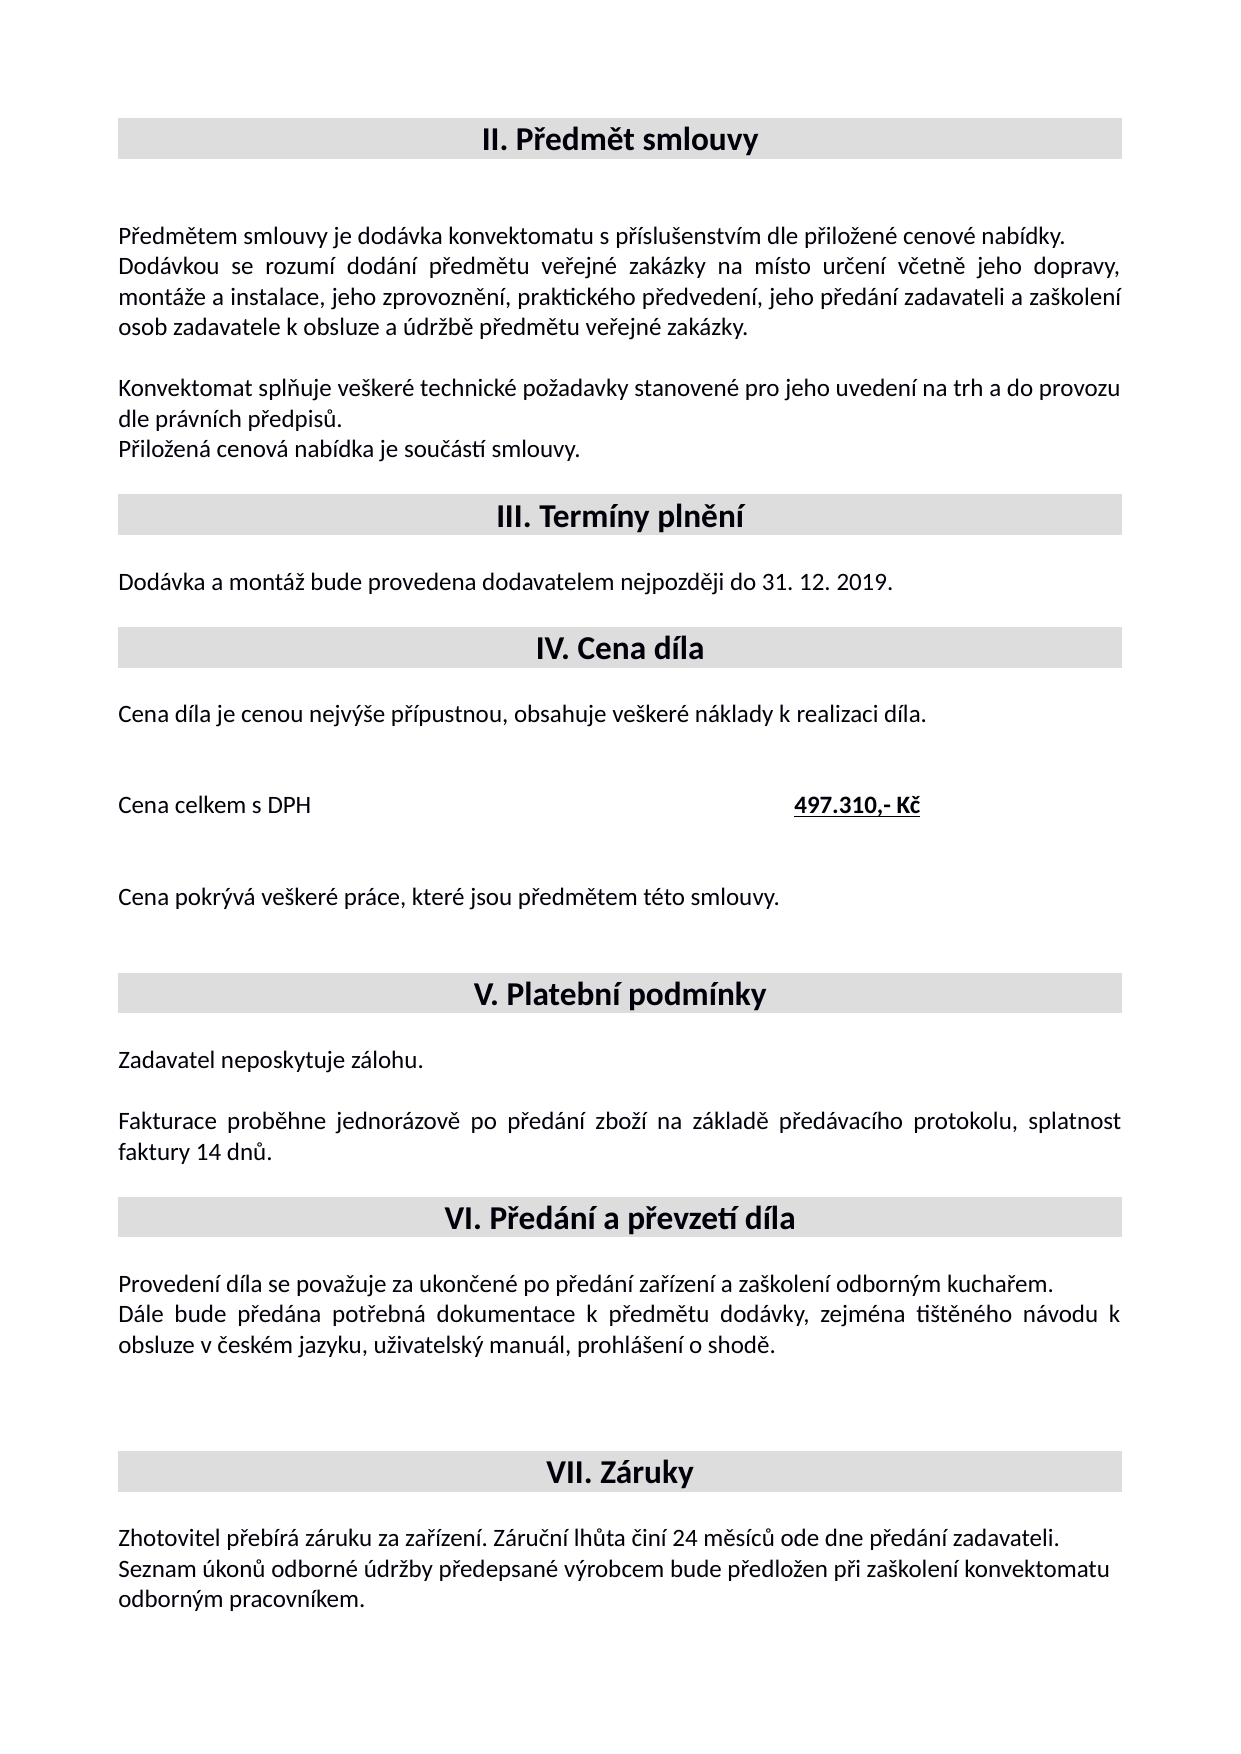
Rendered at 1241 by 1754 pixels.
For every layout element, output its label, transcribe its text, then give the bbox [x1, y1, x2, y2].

text Cena pokrývá veškeré práce, které jsou předmětem této smlouvy. [118, 881, 1122, 912]
text Konvektomat splňuje veškeré technické požadavky stanovené pro jeho uvedení na trh a do provozu dle právních předpisů. [118, 372, 1122, 433]
text VII. Záruky [118, 1451, 1122, 1492]
text Cena celkem s DPH 497.310,- Kč [118, 790, 1122, 820]
text Zhotovitel přebírá záruku za zařízení. Záruční lhůta činí 24 měsíců ode dne předání zadavateli. [118, 1522, 1122, 1553]
text II. Předmět smlouvy [118, 118, 1122, 159]
text Fakturace proběhne jednorázově po předání zboží na základě předávacího protokolu, splatnost faktury 14 dnů. [118, 1105, 1122, 1166]
text Přiložená cenová nabídka je součástí smlouvy. [118, 433, 1122, 464]
text Provedení díla se považuje za ukončené po předání zařízení a zaškolení odborným kuchařem. [118, 1268, 1122, 1298]
text IV. Cena díla [118, 627, 1122, 668]
text Dodávka a montáž bude provedena dodavatelem nejpozději do 31. 12. 2019. [118, 566, 1122, 596]
text Cena díla je cenou nejvýše přípustnou, obsahuje veškeré náklady k realizaci díla. [118, 698, 1122, 729]
text Seznam úkonů odborné údržby předepsané výrobcem bude předložen při zaškolení konvektomatu odborným pracovníkem. [118, 1553, 1122, 1614]
text Zadavatel neposkytuje zálohu. [118, 1044, 1122, 1074]
text V. Platební podmínky [118, 973, 1122, 1013]
text Dodávkou se rozumí dodání předmětu veřejné zakázky na místo určení včetně jeho dopravy, montáže a instalace, jeho zprovoznění, praktického předvedení, jeho předání zadavateli a zaškolení osob zadavatele k obsluze a údržbě předmětu veřejné zakázky. [118, 250, 1122, 342]
text III. Termíny plnění [118, 494, 1122, 535]
text Dále bude předána potřebná dokumentace k předmětu dodávky, zejména tištěného návodu k obsluze v českém jazyku, uživatelský manuál, prohlášení o shodě. [118, 1298, 1122, 1359]
text VI. Předání a převzetí díla [118, 1197, 1122, 1237]
text Předmětem smlouvy je dodávka konvektomatu s příslušenstvím dle přiložené cenové nabídky. [118, 220, 1122, 250]
